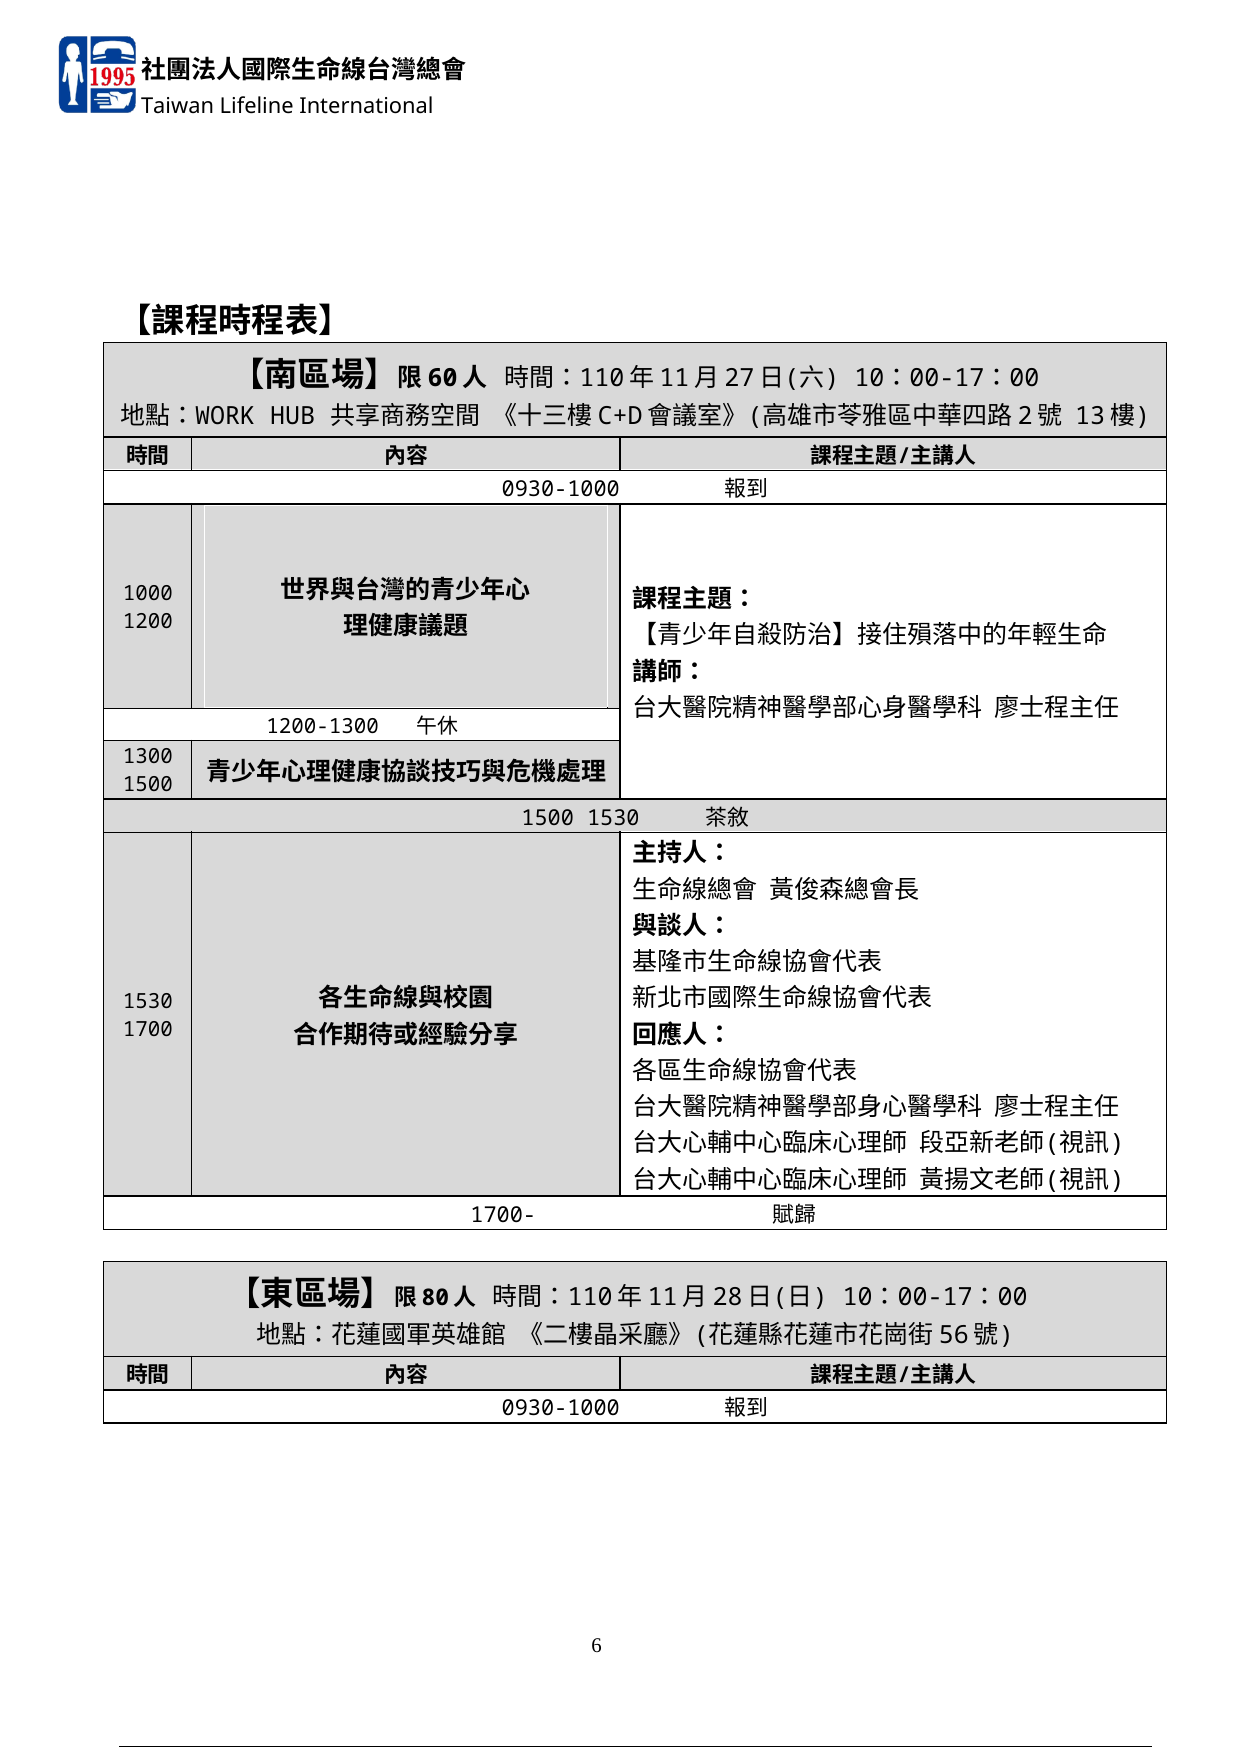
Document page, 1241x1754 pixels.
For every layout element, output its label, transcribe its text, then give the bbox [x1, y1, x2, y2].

table_cell 時間 [104, 1357, 191, 1389]
table_header 【南區場】限60人 時間：110年11月27日(六) 10：00-17：00 地點：WORK HUB 共享商務空間 《十三樓C+D會議室》(高雄市苓雅區中華四路2號 13樓) [104, 343, 1166, 436]
table_cell [608, 505, 619, 708]
table_cell [192, 505, 204, 708]
table_cell 1300 1500 [104, 741, 191, 798]
table_cell 內容 [192, 438, 619, 469]
table_cell 時間 [104, 438, 191, 469]
table_cell 主持人： 生命線總會 黃俊森總會長 與談人： 基隆市生命線協會代表 新北市國際生命線協會代表 回應人： 各區生命線協會代表 台大醫院精神醫學部身心醫學科 廖士程主任 台大心輔中心臨床心理師 段亞新老師(視訊) 台大心輔中心臨床心理師 黃揚文老師(視訊) [621, 833, 1166, 1195]
table_cell 0930-1000 報到 [104, 1391, 1166, 1422]
table_cell 內容 [192, 1357, 619, 1389]
table_cell 課程主題/主講人 [621, 438, 1166, 469]
table_cell 1530 1700 [104, 833, 191, 1195]
text 【課程時程表】 [118, 293, 1152, 342]
table_cell 課程主題： 【青少年自殺防治】接住殞落中的年輕生命 講師： 台大醫院精神醫學部心身醫學科 廖士程主任 [621, 505, 1166, 798]
table_cell 1500 1530 茶敘 [104, 800, 1166, 831]
table_cell 青少年心理健康協談技巧與危機處理 [192, 741, 619, 798]
table_cell 1700- 賦歸 [104, 1197, 1166, 1229]
table_cell 各生命線與校園 合作期待或經驗分享 [192, 833, 619, 1195]
table_header 【東區場】限80人 時間：110年11月28日(日) 10：00-17：00 地點：花蓮國軍英雄館 《二樓晶采廳》(花蓮縣花蓮市花崗街56號) [104, 1262, 1166, 1356]
table_cell 1200-1300 午休 [104, 709, 619, 739]
table_cell 0930-1000 報到 [104, 471, 1166, 503]
table_cell 課程主題/主講人 [621, 1357, 1166, 1389]
table_cell 1000 1200 [104, 505, 191, 708]
table_cell 世界與台灣的青少年心理健康議題 [205, 506, 607, 707]
